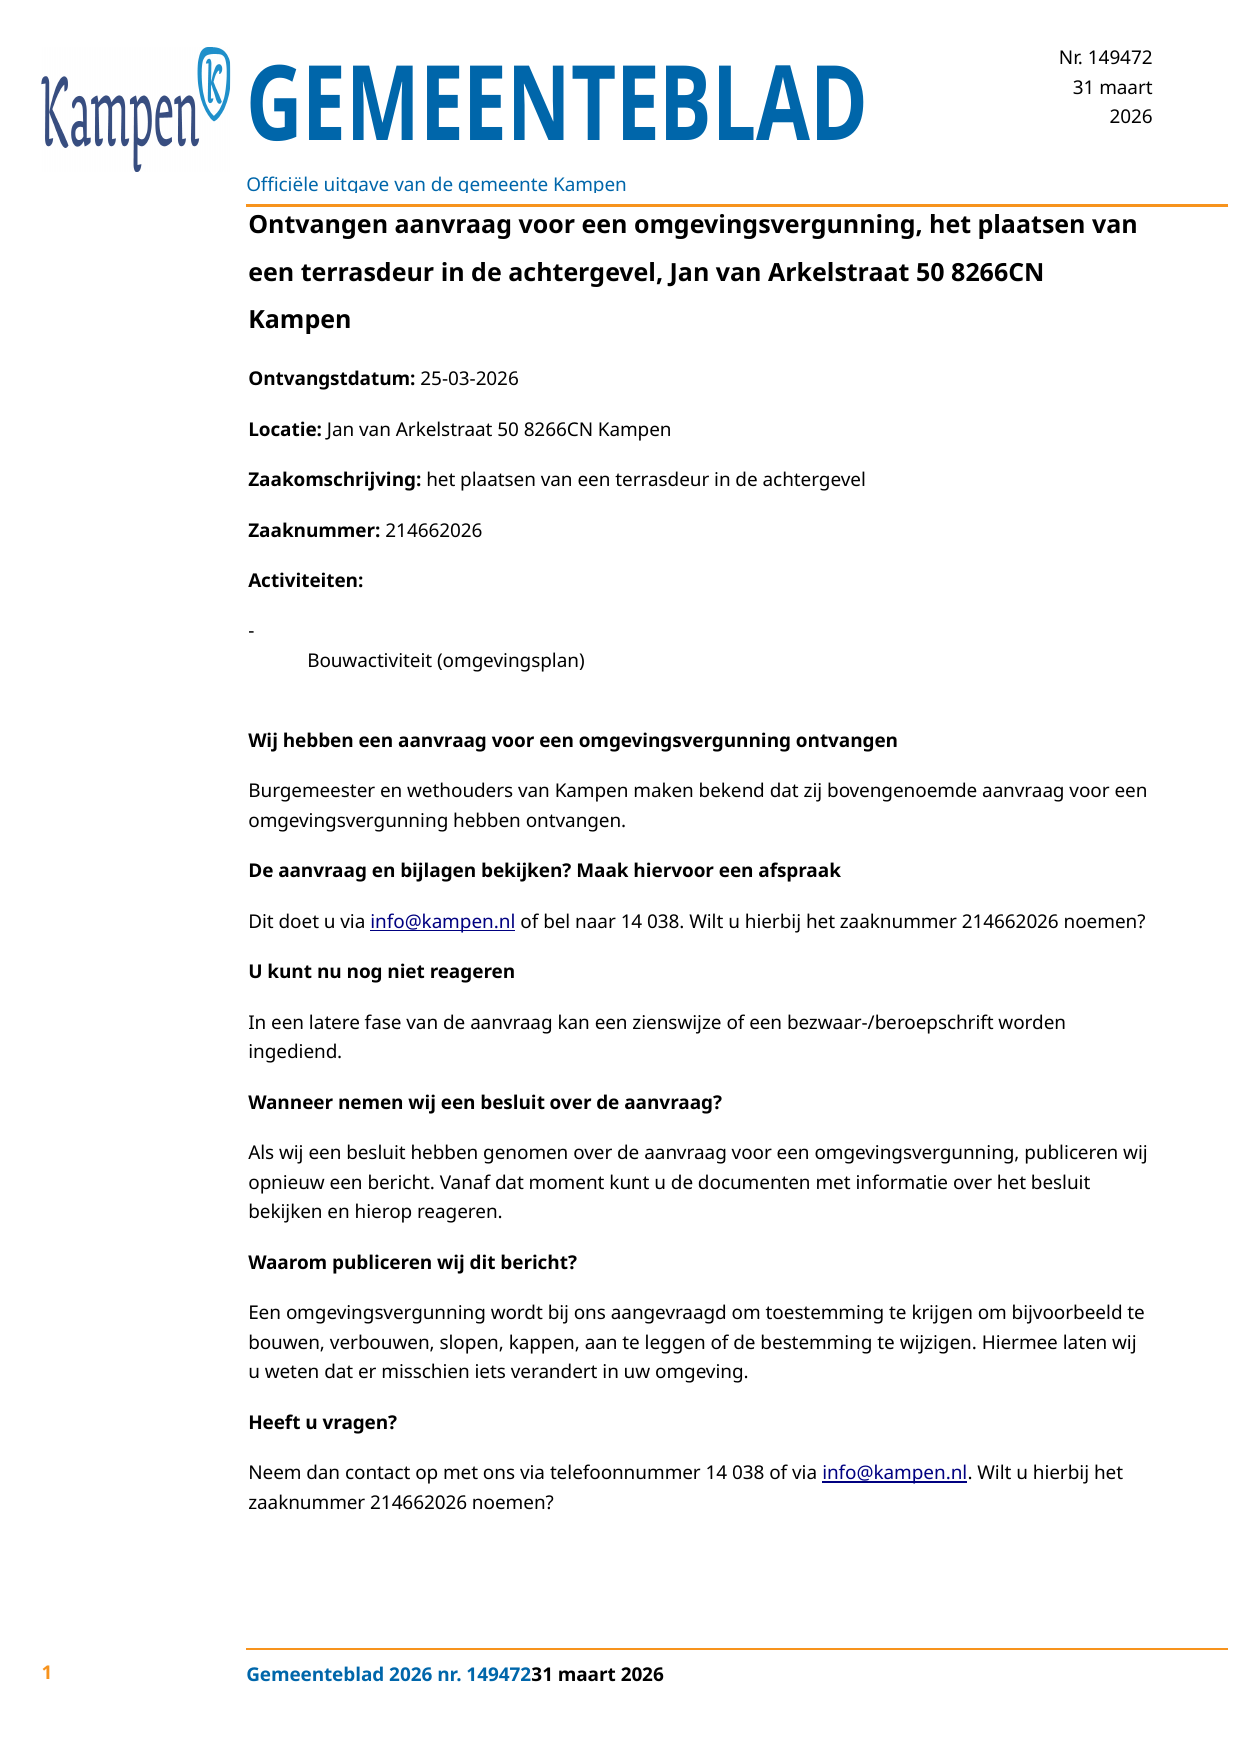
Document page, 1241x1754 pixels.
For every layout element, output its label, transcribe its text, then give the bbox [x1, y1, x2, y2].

text Wij hebben een aanvraag voor een omgevingsvergunning ontvangen [248, 727, 1152, 753]
text Ontvangstdatum: 25-03-2026 [248, 366, 1152, 391]
text In een latere fase van de aanvraag kan een zienswijze of een bezwaar-/beroepschrift worden ingediend. [248, 1009, 1152, 1064]
list Bouwactiviteit (omgevingsplan) [248, 647, 1152, 673]
picture [41, 47, 231, 172]
text Neem dan contact op met ons via telefoonnummer 14 038 of via info@kampen.nl. Wilt u hierbij het zaaknummer 214662026 noemen? [248, 1459, 1152, 1514]
text Heeft u vragen? [248, 1409, 1152, 1434]
text Als wij een besluit hebben genomen over de aanvraag voor een omgevingsvergunning, publiceren wij opnieuw een bericht. Vanaf dat moment kunt u de documenten met informatie over het besluit bekijken en hierop reageren. [248, 1139, 1152, 1224]
text De aanvraag en bijlagen bekijken? Maak hiervoor een afspraak [248, 858, 1152, 883]
text Dit doet u via info@kampen.nl of bel naar 14 038. Wilt u hierbij het zaaknummer 214662026 noemen? [248, 908, 1152, 934]
text Burgemeester en wethouders van Kampen maken bekend dat zij bovengenoemde aanvraag voor een omgevingsvergunning hebben ontvangen. [248, 778, 1152, 833]
text Zaakomschrijving: het plaatsen van een terrasdeur in de achtergevel [248, 466, 1152, 492]
text Zaaknummer: 214662026 [248, 517, 1152, 542]
text Locatie: Jan van Arkelstraat 50 8266CN Kampen [248, 416, 1152, 442]
text Ontvangen aanvraag voor een omgevingsvergunning, het plaatsen van een terrasdeur in de achtergevel, Jan van Arkelstraat 50 8266CN Kampen [248, 207, 1152, 336]
text Activiteiten: [248, 567, 1152, 593]
text U kunt nu nog niet reageren [248, 958, 1152, 984]
text Waarom publiceren wij dit bericht? [248, 1249, 1152, 1274]
text Een omgevingsvergunning wordt bij ons aangevraagd om toestemming te krijgen om bijvoorbeeld te bouwen, verbouwen, slopen, kappen, aan te leggen of de bestemming te wijzigen. Hiermee laten wij u weten dat er misschien iets verandert in uw omgeving. [248, 1299, 1152, 1384]
text Wanneer nemen wij een besluit over de aanvraag? [248, 1089, 1152, 1114]
